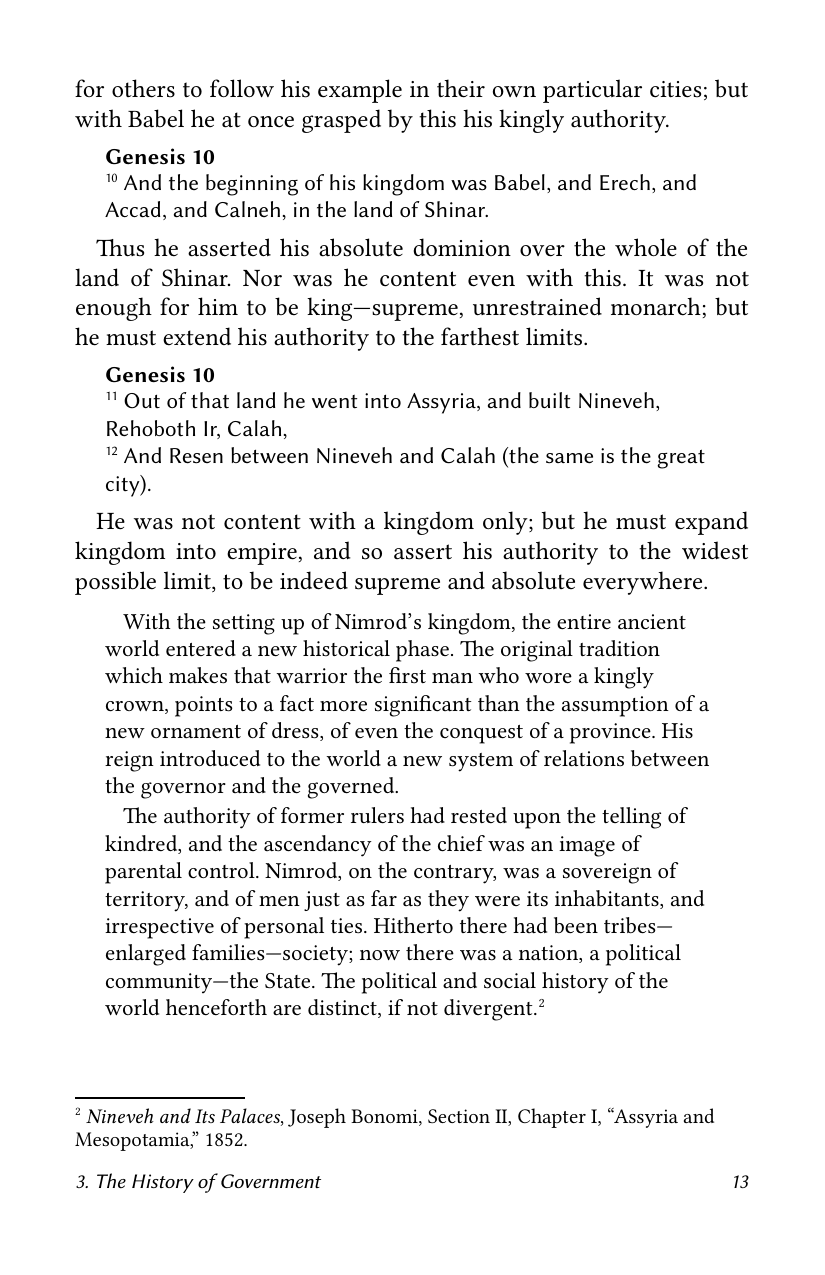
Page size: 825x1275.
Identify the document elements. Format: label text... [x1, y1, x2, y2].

text 11 Out of that land he went into Assyria, and built Nineveh, Rehoboth Ir, Calah, [105, 388, 720, 442]
text for others to follow his example in their own particular cities; but with Babel he at once grasped by this his kingly authority. [75, 75, 750, 133]
text Nineveh and Its Palaces, Joseph Bonomi, Section II, Chapter I, “Assyria and Mesopotamia,” 1852. [75, 1104, 750, 1152]
text The authority of former rulers had rested upon the telling of kindred, and the ascendancy of the chief was an image of parental control. Nimrod, on the contrary, was a sovereign of territory, and of men just as far as they were its inhabitants, and irrespective of personal ties. Hitherto there had been tribes—enlarged families—society; now there was a nation, a political community—the State. The political and social history of the world henceforth are distinct, if not divergent. [105, 803, 720, 1021]
text With the setting up of Nimrod’s kingdom, the entire ancient world entered a new historical phase. The original tradition which makes that warrior the first man who wore a kingly crown, points to a fact more significant than the assumption of a new ornament of dress, of even the conquest of a province. His reign introduced to the world a new system of relations between the governor and the governed. [105, 608, 720, 799]
text Thus he asserted his absolute dominion over the whole of the land of Shinar. Nor was he content even with this. It was not enough for him to be king—supreme, unrestrained monarch; but he must extend his authority to the farthest limits. [75, 234, 750, 352]
text 12 And Resen between Nineveh and Calah (the same is the great city). [105, 443, 720, 497]
text 10 And the beginning of his kingdom was Babel, and Erech, and Accad, and Calneh, in the land of Shinar. [105, 170, 720, 223]
text He was not content with a kingdom only; but he must expand kingdom into empire, and so assert his authority to the widest possible limit, to be indeed supreme and absolute everywhere. [75, 507, 750, 595]
text Genesis 10 [105, 144, 750, 170]
text Genesis 10 [105, 362, 750, 388]
